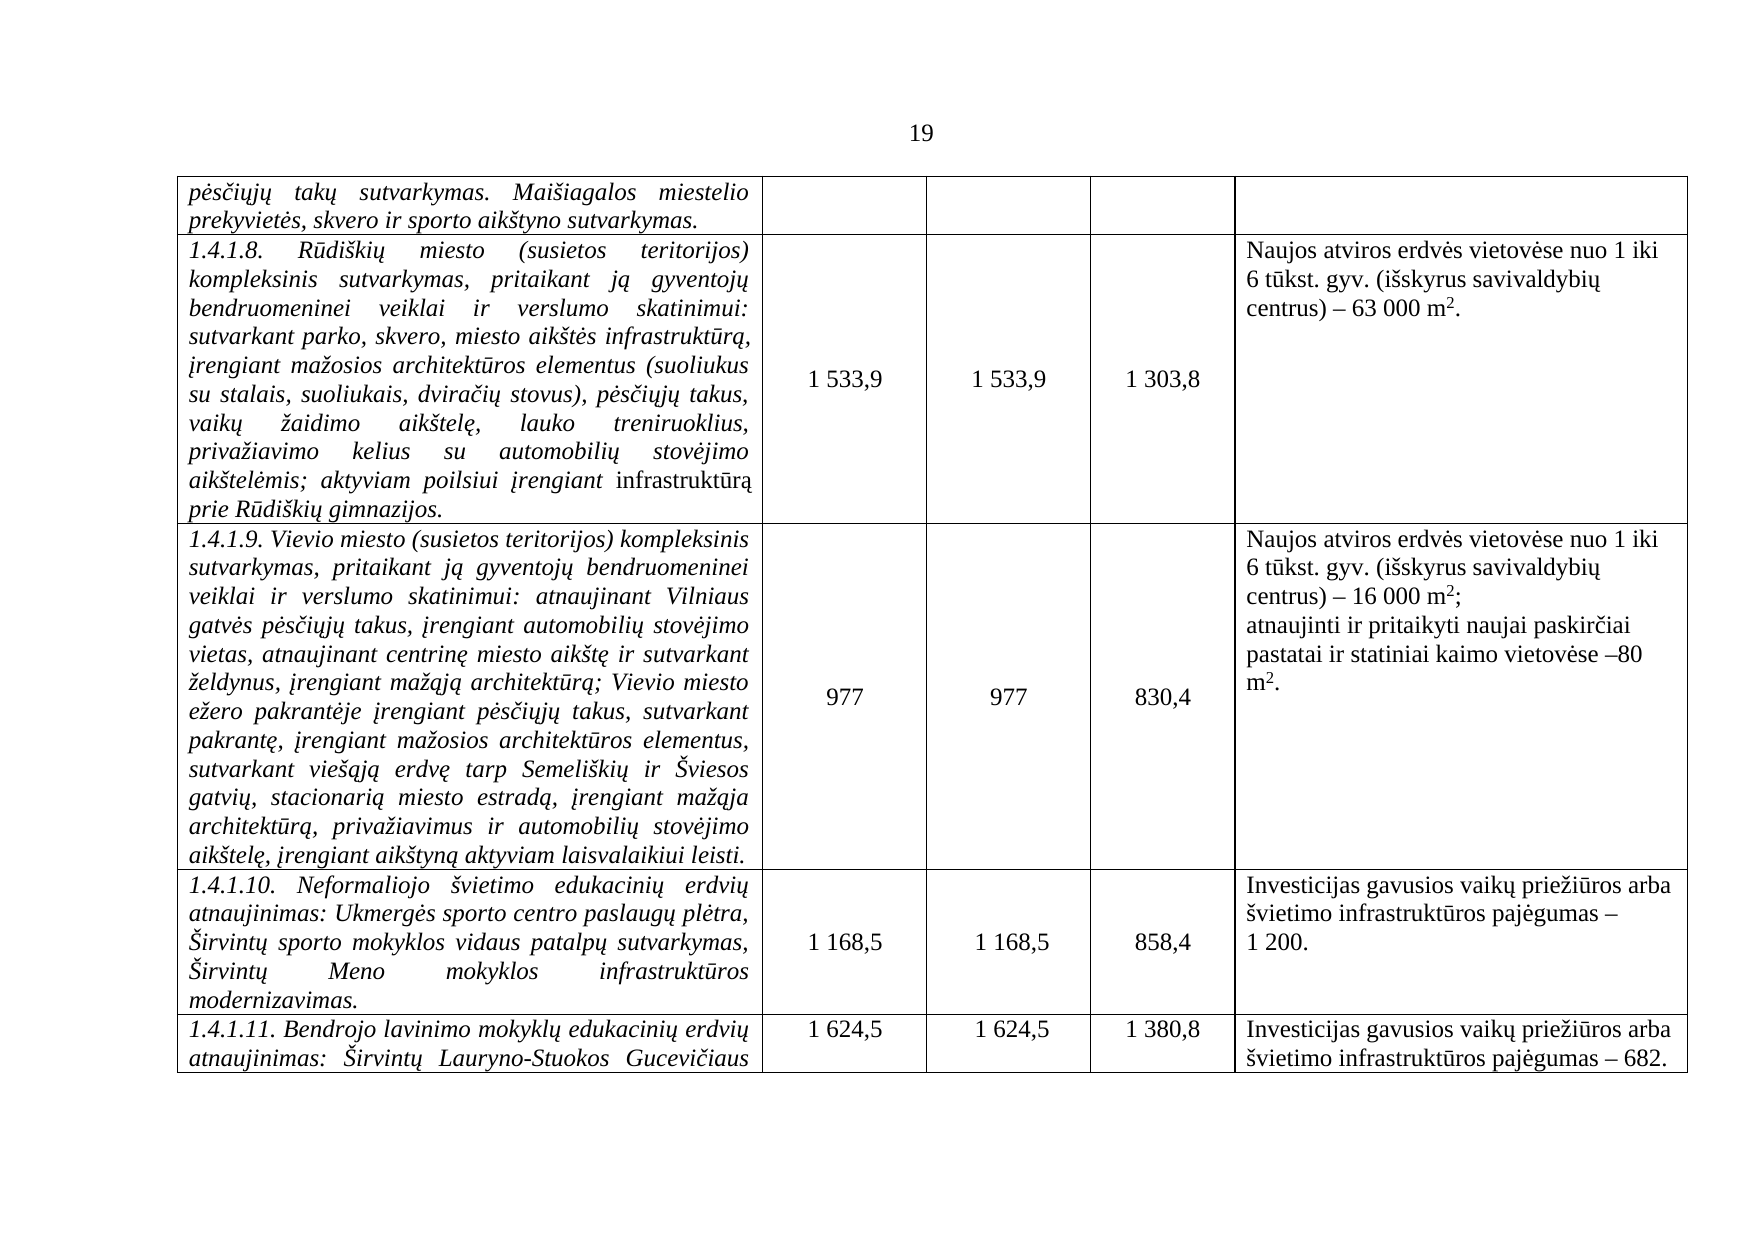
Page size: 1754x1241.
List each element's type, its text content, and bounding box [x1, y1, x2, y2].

table_cell [1091, 177, 1234, 234]
table_cell 830,4 [1091, 524, 1234, 869]
table_cell Investicijas gavusios vaikų priežiūros arba švietimo infrastruktūros pajėgumas – 1 200. [1236, 870, 1687, 1013]
table_cell [1236, 177, 1687, 234]
table_cell 977 [763, 524, 926, 869]
table_cell Investicijas gavusios vaikų priežiūros arba švietimo infrastruktūros pajėgumas – 682. [1236, 1015, 1687, 1072]
table_cell Naujos atviros erdvės vietovėse nuo 1 iki 6 tūkst. gyv. (išskyrus savivaldybių centrus) – 16 000 m2; atnaujinti ir pritaikyti naujai paskirčiai pastatai ir statiniai kaimo vietovėse –80 m2. [1236, 524, 1687, 869]
table_cell [927, 177, 1090, 234]
table_cell 1 624,5 [763, 1015, 926, 1072]
table_cell 1.4.1.8. Rūdiškių miesto (susietos teritorijos) kompleksinis sutvarkymas, pritaikant ją gyventojų bendruomeninei veiklai ir verslumo skatinimui: sutvarkant parko, skvero, miesto aikštės infrastruktūrą, įrengiant mažosios architektūros elementus (suoliukus su stalais, suoliukais, dviračių stovus), pėsčiųjų takus, vaikų žaidimo aikštelę, lauko treniruoklius, privažiavimo kelius su automobilių stovėjimo aikštelėmis; aktyviam poilsiui įrengiant infrastruktūrą prie Rūdiškių gimnazijos. [178, 235, 762, 523]
table_cell 1.4.1.9. Vievio miesto (susietos teritorijos) kompleksinis sutvarkymas, pritaikant ją gyventojų bendruomeninei veiklai ir verslumo skatinimui: atnaujinant Vilniaus gatvės pėsčiųjų takus, įrengiant automobilių stovėjimo vietas, atnaujinant centrinę miesto aikštę ir sutvarkant želdynus, įrengiant mažąją architektūrą; Vievio miesto ežero pakrantėje įrengiant pėsčiųjų takus, sutvarkant pakrantę, įrengiant mažosios architektūros elementus, sutvarkant viešąją erdvę tarp Semeliškių ir Šviesos gatvių, stacionarią miesto estradą, įrengiant mažąja architektūrą, privažiavimus ir automobilių stovėjimo aikštelę, įrengiant aikštyną aktyviam laisvalaikiui leisti. [178, 524, 762, 869]
table_cell 1 624,5 [927, 1015, 1090, 1072]
table_cell Naujos atviros erdvės vietovėse nuo 1 iki 6 tūkst. gyv. (išskyrus savivaldybių centrus) – 63 000 m2. [1236, 235, 1687, 523]
table_cell 977 [927, 524, 1090, 869]
table_cell 1 168,5 [763, 870, 926, 1013]
table_cell 1 168,5 [927, 870, 1090, 1013]
table_cell 1 533,9 [763, 235, 926, 523]
table_cell 1 380,8 [1091, 1015, 1234, 1072]
table_cell 1.4.1.10. Neformaliojo švietimo edukacinių erdvių atnaujinimas: Ukmergės sporto centro paslaugų plėtra, Širvintų sporto mokyklos vidaus patalpų sutvarkymas, Širvintų Meno mokyklos infrastruktūros modernizavimas. [178, 870, 762, 1013]
table_cell 1 533,9 [927, 235, 1090, 523]
table_cell 1.4.1.11. Bendrojo lavinimo mokyklų edukacinių erdvių atnaujinimas: Širvintų Lauryno-Stuokos Gucevičiaus [178, 1015, 762, 1072]
table_cell pėsčiųjų takų sutvarkymas. Maišiagalos miestelio prekyvietės, skvero ir sporto aikštyno sutvarkymas. [178, 177, 762, 234]
table_cell 1 303,8 [1091, 235, 1234, 523]
table_cell [763, 177, 926, 234]
table_cell 858,4 [1091, 870, 1234, 1013]
